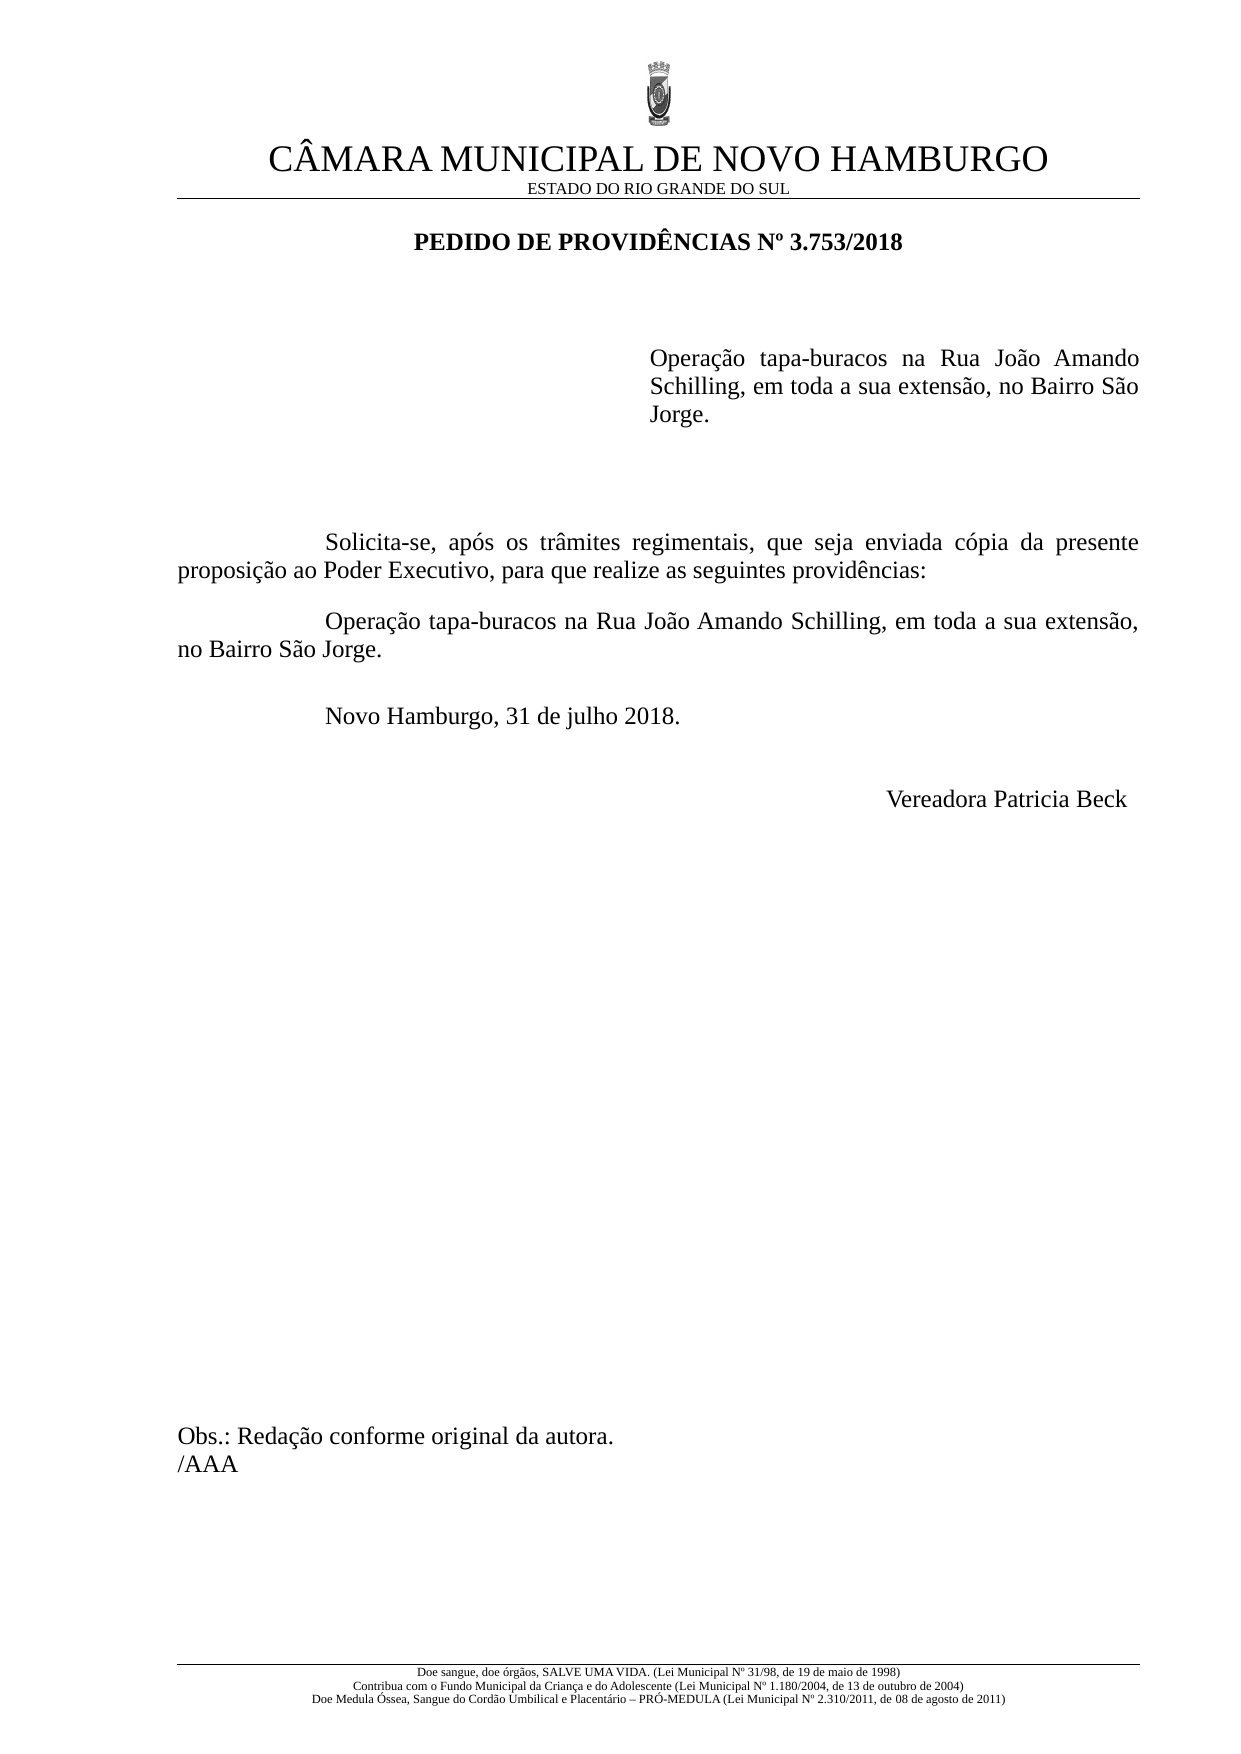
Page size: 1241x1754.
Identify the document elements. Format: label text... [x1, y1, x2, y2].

text /AAA [177, 1450, 1140, 1478]
text Operação tapa-buracos na Rua João Amando Schilling, em toda a sua extensão, no Bairro São Jorge. [649, 344, 1140, 428]
text Solicita-se, após os trâmites regimentais, que seja enviada cópia da presente proposição ao Poder Executivo, para que realize as seguintes providências: [177, 528, 1140, 583]
text Novo Hamburgo, 31 de julho 2018. [177, 702, 1140, 729]
text Vereadora Patricia Beck [177, 785, 1140, 813]
text Operação tapa-buracos na Rua João Amando Schilling, em toda a sua extensão, no Bairro São Jorge. [177, 607, 1140, 662]
text Obs.: Redação conforme original da autora. [177, 1422, 1140, 1450]
text PEDIDO DE PROVIDÊNCIAS Nº 3.753/2018 [177, 228, 1140, 256]
